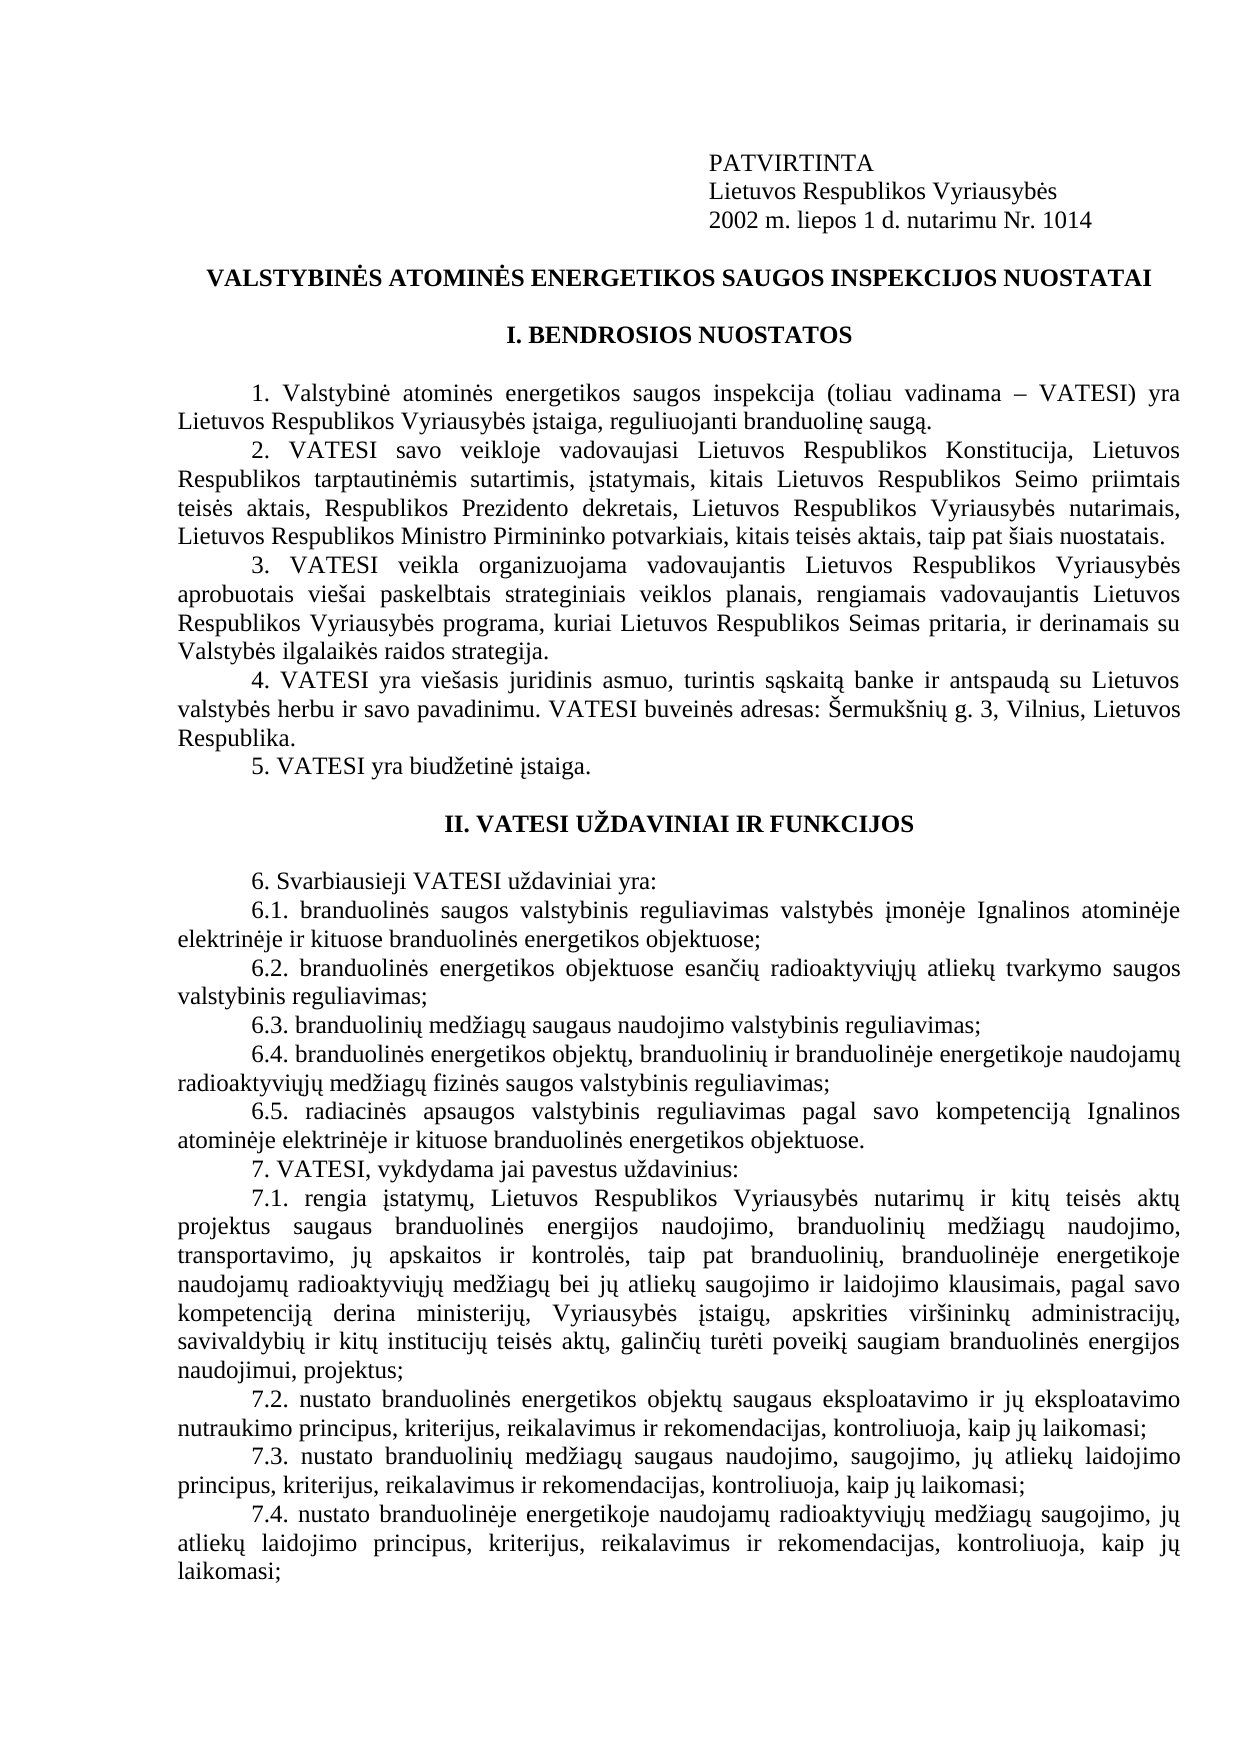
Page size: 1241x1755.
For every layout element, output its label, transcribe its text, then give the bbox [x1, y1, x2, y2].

text 2. VATESI savo veikloje vadovaujasi Lietuvos Respublikos Konstitucija, Lietuvos Respublikos tarptautinėmis sutartimis, įstatymais, kitais Lietuvos Respublikos Seimo priimtais teisės aktais, Respublikos Prezidento dekretais, Lietuvos Respublikos Vyriausybės nutarimais, Lietuvos Respublikos Ministro Pirmininko potvarkiais, kitais teisės aktais, taip pat šiais nuostatais. [177, 435, 1181, 550]
text 5. VATESI yra biudžetinė įstaiga. [177, 751, 1181, 780]
text 6.2. branduolinės energetikos objektuose esančių radioaktyviųjų atliekų tvarkymo saugos valstybinis reguliavimas; [177, 953, 1181, 1010]
text 4. VATESI yra viešasis juridinis asmuo, turintis sąskaitą banke ir antspaudą su Lietuvos valstybės herbu ir savo pavadinimu. VATESI buveinės adresas: Šermukšnių g. 3, Vilnius, Lietuvos Respublika. [177, 665, 1181, 751]
text 6.1. branduolinės saugos valstybinis reguliavimas valstybės įmonėje Ignalinos atominėje elektrinėje ir kituose branduolinės energetikos objektuose; [177, 895, 1181, 953]
text 7.1. rengia įstatymų, Lietuvos Respublikos Vyriausybės nutarimų ir kitų teisės aktų projektus saugaus branduolinės energijos naudojimo, branduolinių medžiagų naudojimo, transportavimo, jų apskaitos ir kontrolės, taip pat branduolinių, branduolinėje energetikoje naudojamų radioaktyviųjų medžiagų bei jų atliekų saugojimo ir laidojimo klausimais, pagal savo kompetenciją derina ministerijų, Vyriausybės įstaigų, apskrities viršininkų administracijų, savivaldybių ir kitų institucijų teisės aktų, galinčių turėti poveikį saugiam branduolinės energijos naudojimui, projektus; [177, 1183, 1181, 1384]
text 2002 m. liepos 1 d. nutarimu Nr. 1014 [177, 205, 1181, 234]
text VALSTYBINĖS ATOMINĖS ENERGETIKOS SAUGOS INSPEKCIJOS NUOSTATAI [177, 263, 1181, 291]
text 6.5. radiacinės apsaugos valstybinis reguliavimas pagal savo kompetenciją Ignalinos atominėje elektrinėje ir kituose branduolinės energetikos objektuose. [177, 1096, 1181, 1154]
text 7.3. nustato branduolinių medžiagų saugaus naudojimo, saugojimo, jų atliekų laidojimo principus, kriterijus, reikalavimus ir rekomendacijas, kontroliuoja, kaip jų laikomasi; [177, 1441, 1181, 1499]
text 7.4. nustato branduolinėje energetikoje naudojamų radioaktyviųjų medžiagų saugojimo, jų atliekų laidojimo principus, kriterijus, reikalavimus ir rekomendacijas, kontroliuoja, kaip jų laikomasi; [177, 1499, 1181, 1585]
text 1. Valstybinė atominės energetikos saugos inspekcija (toliau vadinama – VATESI) yra Lietuvos Respublikos Vyriausybės įstaiga, reguliuojanti branduolinę saugą. [177, 378, 1181, 435]
text 3. VATESI veikla organizuojama vadovaujantis Lietuvos Respublikos Vyriausybės aprobuotais viešai paskelbtais strateginiais veiklos planais, rengiamais vadovaujantis Lietuvos Respublikos Vyriausybės programa, kuriai Lietuvos Respublikos Seimas pritaria, ir derinamais su Valstybės ilgalaikės raidos strategija. [177, 550, 1181, 665]
text 7.2. nustato branduolinės energetikos objektų saugaus eksploatavimo ir jų eksploatavimo nutraukimo principus, kriterijus, reikalavimus ir rekomendacijas, kontroliuoja, kaip jų laikomasi; [177, 1384, 1181, 1441]
text Lietuvos Respublikos Vyriausybės [177, 176, 1181, 205]
text 6.4. branduolinės energetikos objektų, branduolinių ir branduolinėje energetikoje naudojamų radioaktyviųjų medžiagų fizinės saugos valstybinis reguliavimas; [177, 1039, 1181, 1096]
text 6. Svarbiausieji VATESI uždaviniai yra: [177, 866, 1181, 895]
text II. VATESI UŽDAVINIAI IR FUNKCIJOS [177, 809, 1181, 838]
text 7. VATESI, vykdydama jai pavestus uždavinius: [177, 1154, 1181, 1183]
text I. BENDROSIOS NUOSTATOS [177, 320, 1181, 349]
text PATVIRTINTA [177, 148, 1181, 176]
text 6.3. branduolinių medžiagų saugaus naudojimo valstybinis reguliavimas; [177, 1010, 1181, 1039]
